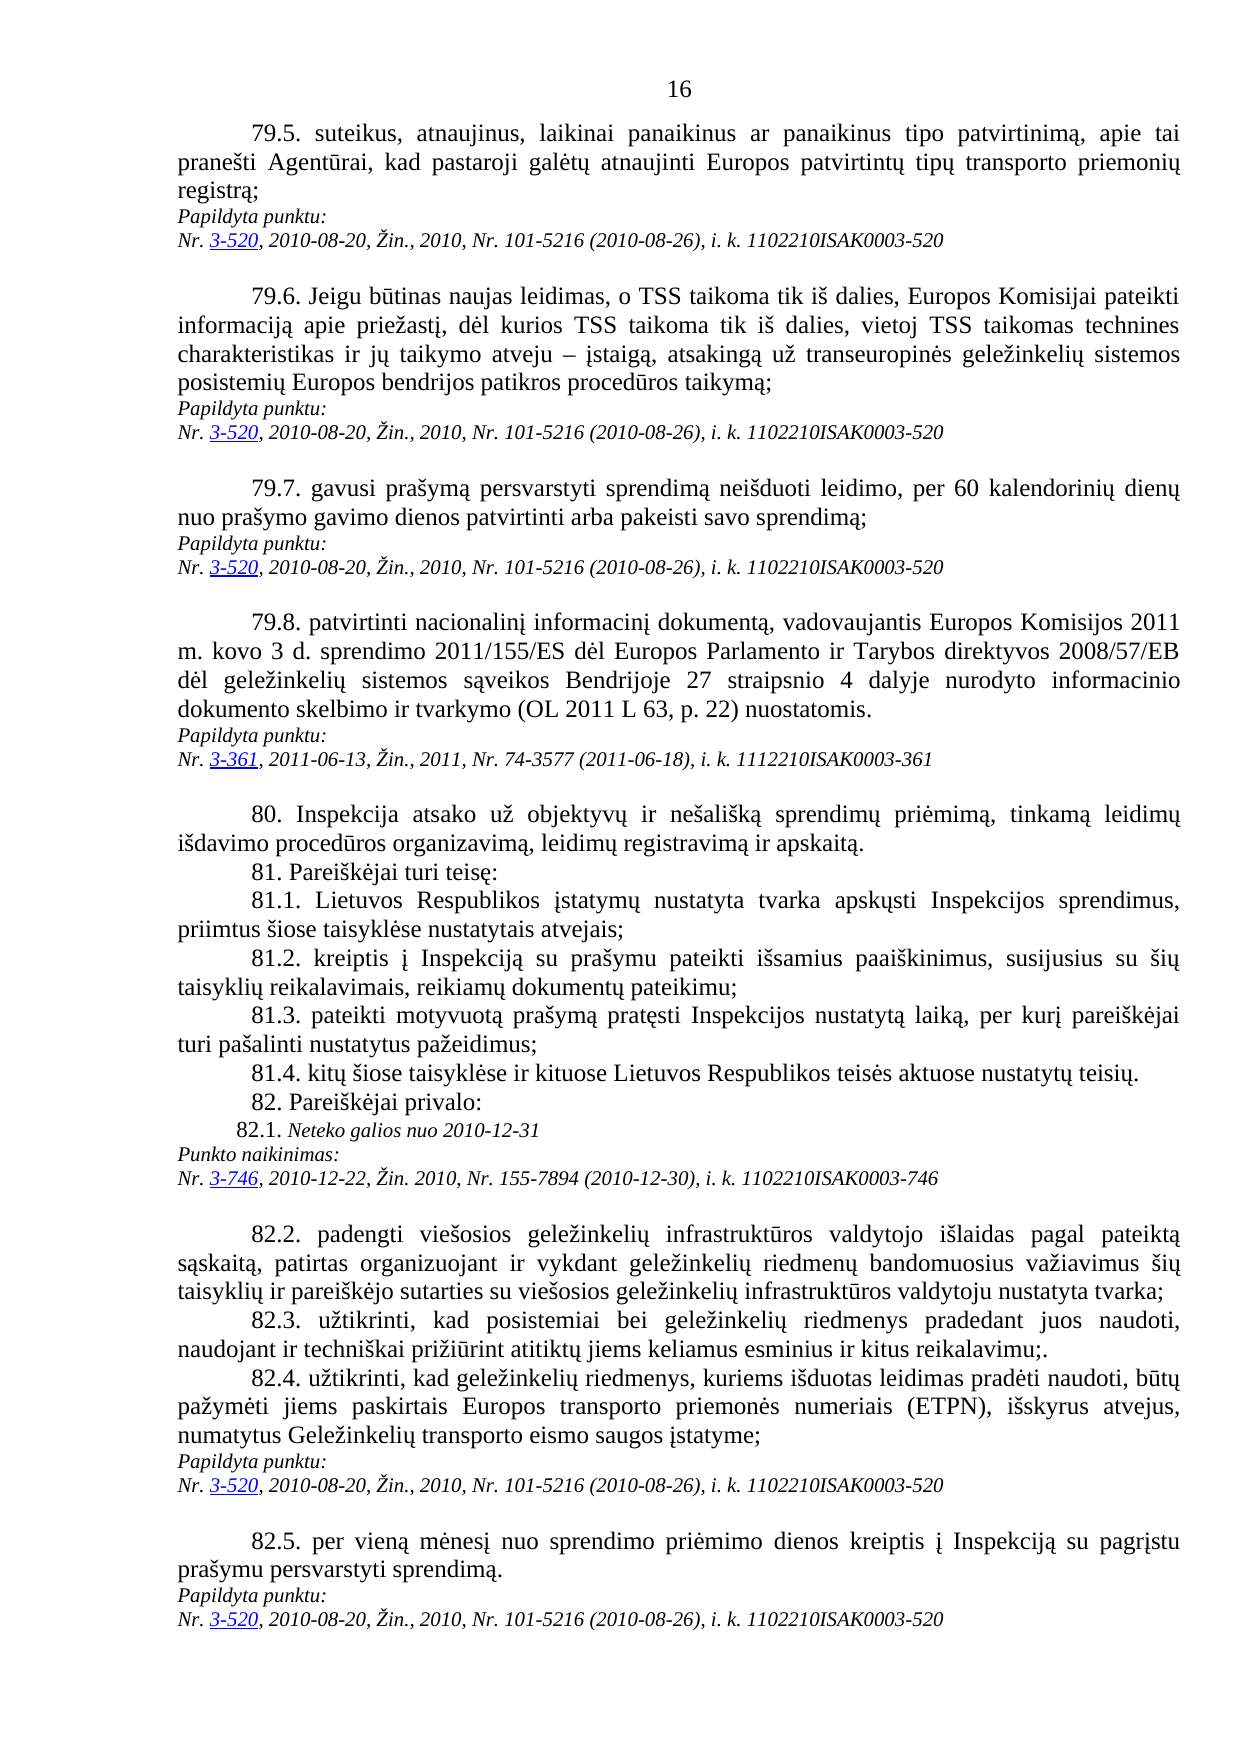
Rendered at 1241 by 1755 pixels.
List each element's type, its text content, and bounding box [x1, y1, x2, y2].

text 82.5. per vieną mėnesį nuo sprendimo priėmimo dienos kreiptis į Inspekciją su pagrįstu prašymu persvarstyti sprendimą. [177, 1526, 1181, 1583]
text 81.2. kreiptis į Inspekciją su prašymu pateikti išsamius paaiškinimus, susijusius su šių taisyklių reikalavimais, reikiamų dokumentų pateikimu; [177, 943, 1181, 1001]
text Papildyta punktu: [177, 204, 1181, 228]
text Papildyta punktu: [177, 1583, 1181, 1607]
text Nr. 3-520, 2010-08-20, Žin., 2010, Nr. 101-5216 (2010-08-26), i. k. 1102210ISAK0003-520 [177, 1607, 1181, 1631]
text 82.3. užtikrinti, kad posistemiai bei geležinkelių riedmenys pradedant juos naudoti, naudojant ir techniškai prižiūrint atitiktų jiems keliamus esminius ir kitus reikalavimu;. [177, 1305, 1181, 1363]
text 79.5. suteikus, atnaujinus, laikinai panaikinus ar panaikinus tipo patvirtinimą, apie tai pranešti Agentūrai, kad pastaroji galėtų atnaujinti Europos patvirtintų tipų transporto priemonių registrą; [177, 118, 1181, 204]
text 81. Pareiškėjai turi teisę: [177, 857, 1181, 886]
text Nr. 3-520, 2010-08-20, Žin., 2010, Nr. 101-5216 (2010-08-26), i. k. 1102210ISAK0003-520 [177, 555, 1181, 579]
text 82.1. Neteko galios nuo 2010-12-31 [177, 1116, 1181, 1142]
text 80. Inspekcija atsako už objektyvų ir nešališką sprendimų priėmimą, tinkamą leidimų išdavimo procedūros organizavimą, leidimų registravimą ir apskaitą. [177, 799, 1181, 857]
text Nr. 3-520, 2010-08-20, Žin., 2010, Nr. 101-5216 (2010-08-26), i. k. 1102210ISAK0003-520 [177, 1473, 1181, 1497]
text 81.1. Lietuvos Respublikos įstatymų nustatyta tvarka apskųsti Inspekcijos sprendimus, priimtus šiose taisyklėse nustatytais atvejais; [177, 886, 1181, 943]
text Papildyta punktu: [177, 396, 1181, 420]
text 82.4. užtikrinti, kad geležinkelių riedmenys, kuriems išduotas leidimas pradėti naudoti, būtų pažymėti jiems paskirtais Europos transporto priemonės numeriais (ETPN), išskyrus atvejus, numatytus Geležinkelių transporto eismo saugos įstatyme; [177, 1363, 1181, 1449]
text Papildyta punktu: [177, 1449, 1181, 1473]
text Nr. 3-520, 2010-08-20, Žin., 2010, Nr. 101-5216 (2010-08-26), i. k. 1102210ISAK0003-520 [177, 228, 1181, 252]
text 79.7. gavusi prašymą persvarstyti sprendimą neišduoti leidimo, per 60 kalendorinių dienų nuo prašymo gavimo dienos patvirtinti arba pakeisti savo sprendimą; [177, 473, 1181, 531]
text 82.2. padengti viešosios geležinkelių infrastruktūros valdytojo išlaidas pagal pateiktą sąskaitą, patirtas organizuojant ir vykdant geležinkelių riedmenų bandomuosius važiavimus šių taisyklių ir pareiškėjo sutarties su viešosios geležinkelių infrastruktūros valdytoju nustatyta tvarka; [177, 1219, 1181, 1305]
text 79.8. patvirtinti nacionalinį informacinį dokumentą, vadovaujantis Europos Komisijos 2011 m. kovo 3 d. sprendimo 2011/155/ES dėl Europos Parlamento ir Tarybos direktyvos 2008/57/EB dėl geležinkelių sistemos sąveikos Bendrijoje 27 straipsnio 4 dalyje nurodyto informacinio dokumento skelbimo ir tvarkymo (OL 2011 L 63, p. 22) nuostatomis. [177, 607, 1181, 722]
text 81.3. pateikti motyvuotą prašymą pratęsti Inspekcijos nustatytą laiką, per kurį pareiškėjai turi pašalinti nustatytus pažeidimus; [177, 1001, 1181, 1058]
text 82. Pareiškėjai privalo: [177, 1087, 1181, 1116]
text 79.6. Jeigu būtinas naujas leidimas, o TSS taikoma tik iš dalies, Europos Komisijai pateikti informaciją apie priežastį, dėl kurios TSS taikoma tik iš dalies, vietoj TSS taikomas technines charakteristikas ir jų taikymo atveju – įstaigą, atsakingą už transeuropinės geležinkelių sistemos posistemių Europos bendrijos patikros procedūros taikymą; [177, 281, 1181, 396]
text 81.4. kitų šiose taisyklėse ir kituose Lietuvos Respublikos teisės aktuose nustatytų teisių. [177, 1058, 1181, 1087]
text Papildyta punktu: [177, 531, 1181, 555]
text Nr. 3-361, 2011-06-13, Žin., 2011, Nr. 74-3577 (2011-06-18), i. k. 1112210ISAK0003-361 [177, 747, 1181, 771]
text Papildyta punktu: [177, 722, 1181, 747]
text Punkto naikinimas: [177, 1142, 1181, 1166]
text Nr. 3-746, 2010-12-22, Žin. 2010, Nr. 155-7894 (2010-12-30), i. k. 1102210ISAK0003-746 [177, 1166, 1181, 1190]
text Nr. 3-520, 2010-08-20, Žin., 2010, Nr. 101-5216 (2010-08-26), i. k. 1102210ISAK0003-520 [177, 420, 1181, 444]
